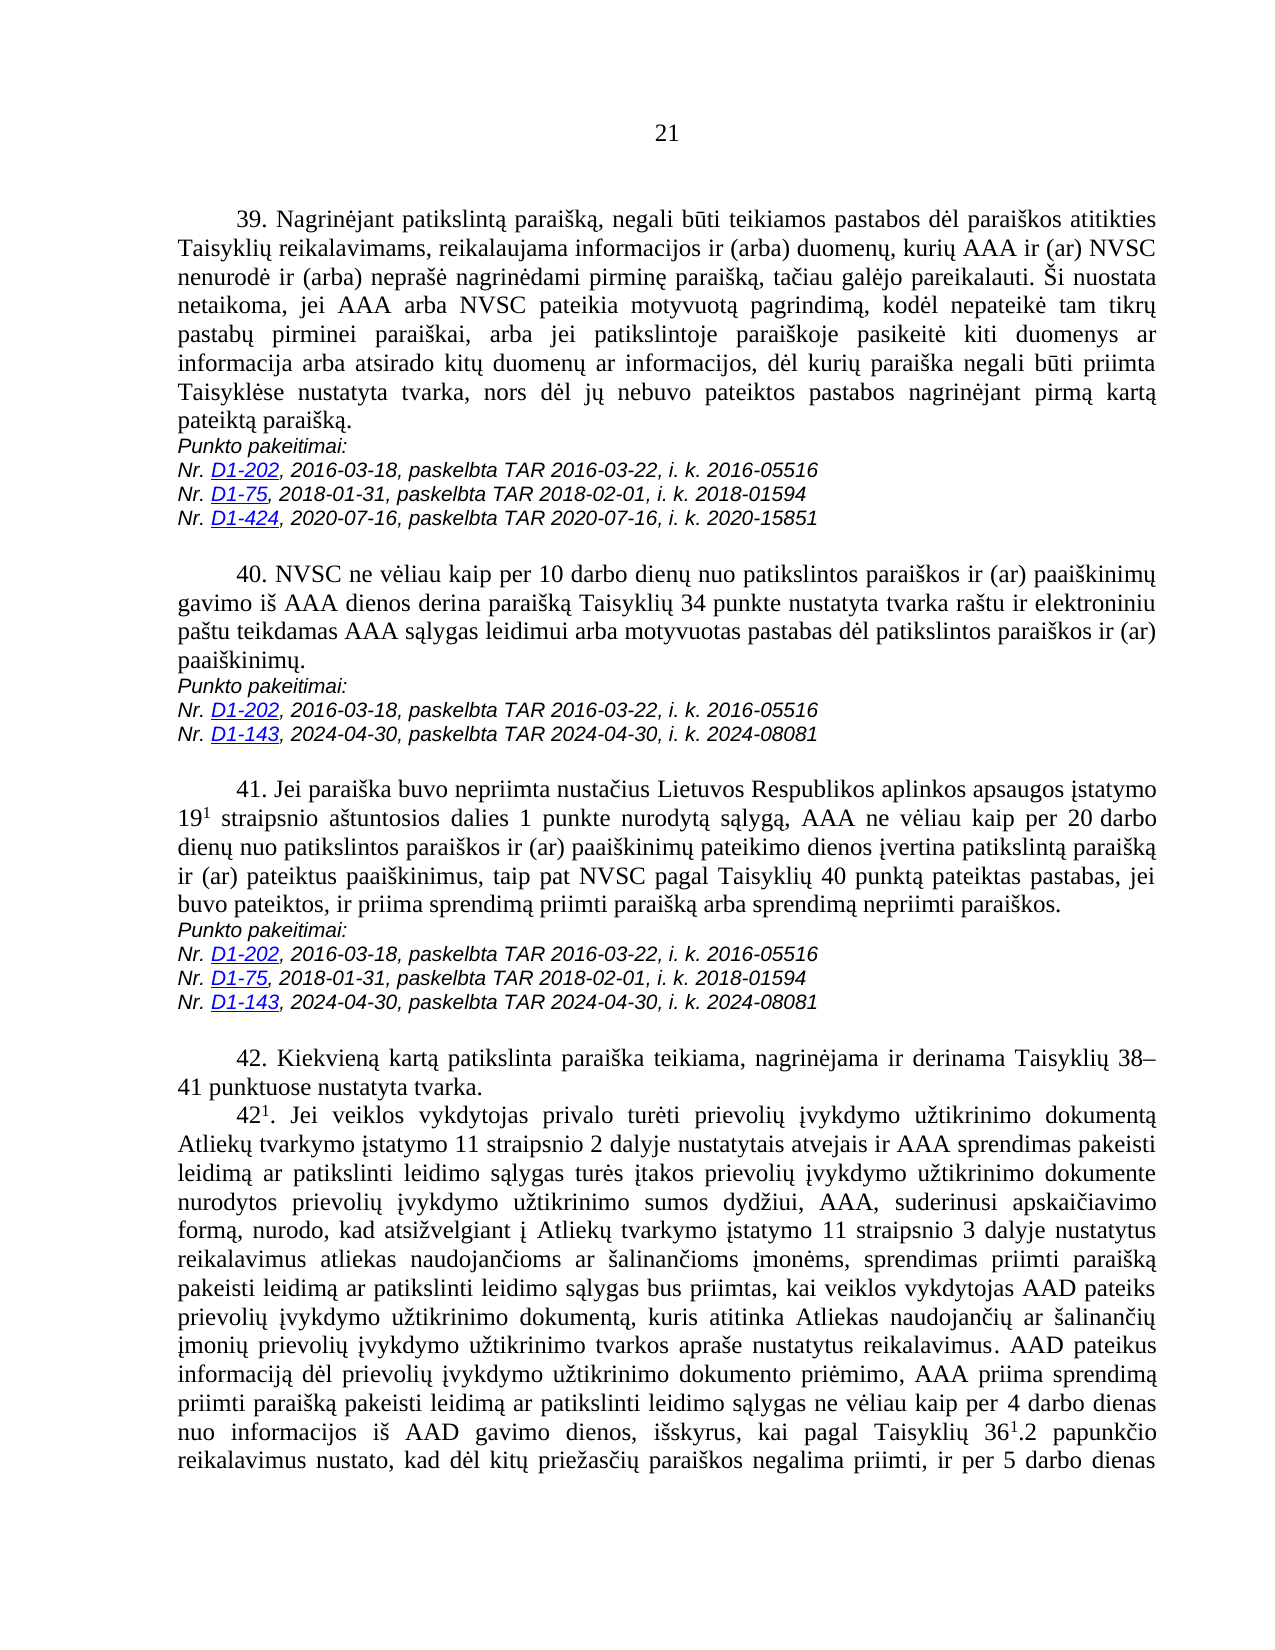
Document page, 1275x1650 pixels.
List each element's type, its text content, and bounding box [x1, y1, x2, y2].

text 41. Jei paraiška buvo nepriimta nustačius Lietuvos Respublikos aplinkos apsaugos įstatymo 191 straipsnio aštuntosios dalies 1 punkte nurodytą sąlygą, AAA ne vėliau kaip per 20 darbo dienų nuo patikslintos paraiškos ir (ar) paaiškinimų pateikimo dienos įvertina patikslintą paraišką ir (ar) pateiktus paaiškinimus, taip pat NVSC pagal Taisyklių 40 punktą pateiktas pastabas, jei buvo pateiktos, ir priima sprendimą priimti paraišką arba sprendimą nepriimti paraiškos. [177, 774, 1157, 918]
text 39. Nagrinėjant patikslintą paraišką, negali būti teikiamos pastabos dėl paraiškos atitikties Taisyklių reikalavimams, reikalaujama informacijos ir (arba) duomenų, kurių AAA ir (ar) NVSC nenurodė ir (arba) neprašė nagrinėdami pirminę paraišką, tačiau galėjo pareikalauti. Ši nuostata netaikoma, jei AAA arba NVSC pateikia motyvuotą pagrindimą, kodėl nepateikė tam tikrų pastabų pirminei paraiškai, arba jei patikslintoje paraiškoje pasikeitė kiti duomenys ar informacija arba atsirado kitų duomenų ar informacijos, dėl kurių paraiška negali būti priimta Taisyklėse nustatyta tvarka, nors dėl jų nebuvo pateiktos pastabos nagrinėjant pirmą kartą pateiktą paraišką. [177, 204, 1157, 434]
text 40. NVSC ne vėliau kaip per 10 darbo dienų nuo patikslintos paraiškos ir (ar) paaiškinimų gavimo iš AAA dienos derina paraišką Taisyklių 34 punkte nustatyta tvarka raštu ir elektroniniu paštu teikdamas AAA sąlygas leidimui arba motyvuotas pastabas dėl patikslintos paraiškos ir (ar) paaiškinimų. [177, 559, 1157, 674]
text Nr. D1-424, 2020-07-16, paskelbta TAR 2020-07-16, i. k. 2020-15851 [177, 506, 1157, 530]
text Nr. D1-202, 2016-03-18, paskelbta TAR 2016-03-22, i. k. 2016-05516 [177, 458, 1157, 482]
text Nr. D1-143, 2024-04-30, paskelbta TAR 2024-04-30, i. k. 2024-08081 [177, 990, 1157, 1014]
text Punkto pakeitimai: [177, 434, 1157, 458]
text Nr. D1-143, 2024-04-30, paskelbta TAR 2024-04-30, i. k. 2024-08081 [177, 722, 1157, 746]
text 421. Jei veiklos vykdytojas privalo turėti prievolių įvykdymo užtikrinimo dokumentą Atliekų tvarkymo įstatymo 11 straipsnio 2 dalyje nustatytais atvejais ir AAA sprendimas pakeisti leidimą ar patikslinti leidimo sąlygas turės įtakos prievolių įvykdymo užtikrinimo dokumente nurodytos prievolių įvykdymo užtikrinimo sumos dydžiui, AAA, suderinusi apskaičiavimo formą, nurodo, kad atsižvelgiant į Atliekų tvarkymo įstatymo 11 straipsnio 3 dalyje nustatytus reikalavimus atliekas naudojančioms ar šalinančioms įmonėms, sprendimas priimti paraišką pakeisti leidimą ar patikslinti leidimo sąlygas bus priimtas, kai veiklos vykdytojas AAD pateiks prievolių įvykdymo užtikrinimo dokumentą, kuris atitinka Atliekas naudojančių ar šalinančių įmonių prievolių įvykdymo užtikrinimo tvarkos apraše nustatytus reikalavimus. AAD pateikus informaciją dėl prievolių įvykdymo užtikrinimo dokumento priėmimo, AAA priima sprendimą priimti paraišką pakeisti leidimą ar patikslinti leidimo sąlygas ne vėliau kaip per 4 darbo dienas nuo informacijos iš AAD gavimo dienos, išskyrus, kai pagal Taisyklių 361.2 papunkčio reikalavimus nustato, kad dėl kitų priežasčių paraiškos negalima priimti, ir per 5 darbo dienas [177, 1100, 1157, 1474]
text 42. Kiekvieną kartą patikslinta paraiška teikiama, nagrinėjama ir derinama Taisyklių 38–41 punktuose nustatyta tvarka. [177, 1043, 1157, 1100]
text Punkto pakeitimai: [177, 674, 1157, 698]
text Punkto pakeitimai: [177, 918, 1157, 942]
text Nr. D1-75, 2018-01-31, paskelbta TAR 2018-02-01, i. k. 2018-01594 [177, 966, 1157, 990]
text Nr. D1-202, 2016-03-18, paskelbta TAR 2016-03-22, i. k. 2016-05516 [177, 942, 1157, 966]
text Nr. D1-75, 2018-01-31, paskelbta TAR 2018-02-01, i. k. 2018-01594 [177, 482, 1157, 506]
text Nr. D1-202, 2016-03-18, paskelbta TAR 2016-03-22, i. k. 2016-05516 [177, 698, 1157, 722]
